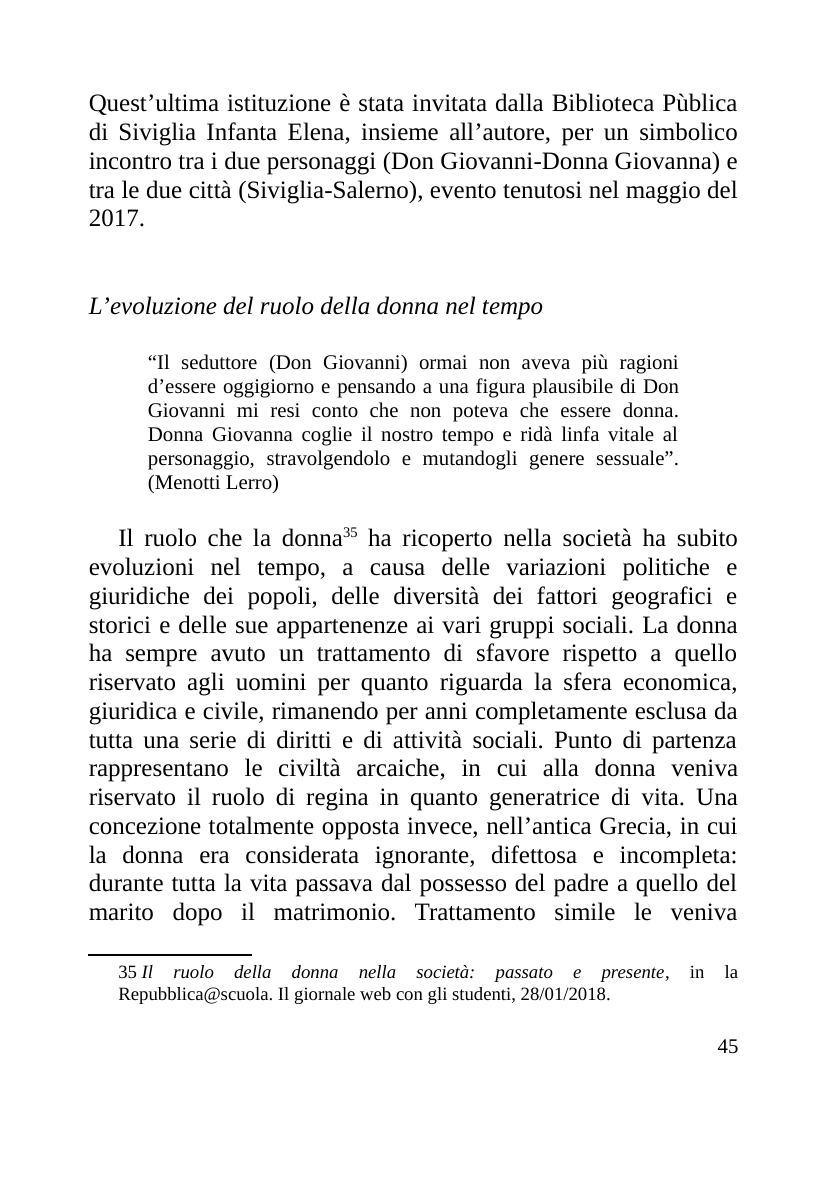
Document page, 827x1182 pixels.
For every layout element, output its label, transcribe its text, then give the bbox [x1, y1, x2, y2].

text Il suo lavoro per l’opera Donna Giovanna, sicuramente una delle più innovative rispetto alla tradizione, inizia con un testo in prosa, pubblicato nel 2015 con il titolo Donna Giovanna, di cui pubblica anche una versione multilingue in inglese, spagnolo e rumeno nel 2016 con il titolo Donna Giovanna, l’ingannatrice di Salerno (commedia in cinque atti). Successivamente darà vita al testo lirico (2017) intitolato Donna Giovanna (opera lirica in due atti). Per quanto riguarda il libretto d’opera, sebbene svariati siano stati gli incontri che l’autore ha tenuto in tutta Italia e anche a Siviglia, nella Biblioteca Pubblica Infanta Elena, c’è da dire che non essendovi per lo stesso libretto ancora una parte in musica, non ha avuto nessuna rappresentazione. La commedia in prosa scritta in cinque atti, invece, ha avuto cinque rappresentazioni diverse. La prima rappresentazione è avvenuta per volere della Biblioteca Marucelliana di Firenze e della compagnia teatrale toscana Live Art, originaria del Mugello, di Marco Paoli, nel salone Monumentale, sabato 25 novembre 2017 alle ore 16. La seconda è avvenuta per volere dell’istituto di istruzione superiore Parmenide al Teatro Auditorium Leo De Bernarnidis di Vallo della Lucania, venerdì 11 e sabato 12 maggio 2018. La terza rappresentazione è avvenuta al Teatro Sala Fontana a Milano il 24 ottobre 2018. La quarta, è stata al Teatro Sancarluccio di Napoli nei giorni 26/27/28 ottobre 2018. L’ultima finora, è andata in scena il 18 gennaio 2019 nella Villa Pecori Giraldi a Borgo San Lorenzo. Inoltre, il testo è stato presentato presso l’Accademia di Belle Arti di Brera di Milano; la Biblioteca Nazionale di Napoli; l’Istituto Cervantes di Napoli; il Reale Collegio di Spagna a Bologna; l’Archivio Storico di Palermo; il Liceo Artistico di Brera; la Biblioteca Nazionale di Potenza; diverse gallerie d’arte di Milano; la Biblioteca Marucelliana di Firenze; l’Archivio di Stato di Salerno; la storica Libreria di Bocca di Milano (in cui tre maestri delle arti pittoriche e scultoree esposero la propria interpretazione del nuovo personaggio); la Biblioteca Provinciale di Salerno. Quest’ultima istituzione è stata invitata dalla Biblioteca Pùblica di Siviglia Infanta Elena, insieme all’autore, per un simbolico incontro tra i due personaggi (Don Giovanni-Donna Giovanna) e tra le due città (Siviglia-Salerno), evento tenutosi nel maggio del 2017. [88, 88, 738, 232]
text “Il seduttore (Don Giovanni) ormai non aveva più ragioni d’essere oggigiorno e pensando a una figura plausibile di Don Giovanni mi resi conto che non poteva che essere donna. Donna Giovanna coglie il nostro tempo e ridà linfa vitale al personaggio, stravolgendolo e mutandogli genere sessuale”. (Menotti Lerro) [148, 349, 679, 494]
text Il ruolo della donna nella società: passato e presente, in la Repubblica@scuola. Il giornale web con gli studenti, 28/01/2018. [118, 961, 738, 1004]
subtitle L’evoluzione del ruolo della donna nel tempo [88, 291, 738, 320]
text Il ruolo che la donna ha ricoperto nella società ha subito evoluzioni nel tempo, a causa delle variazioni politiche e giuridiche dei popoli, delle diversità dei fattori geografici e storici e delle sue appartenenze ai vari gruppi sociali. La donna ha sempre avuto un trattamento di sfavore rispetto a quello riservato agli uomini per quanto riguarda la sfera economica, giuridica e civile, rimanendo per anni completamente esclusa da tutta una serie di diritti e di attività sociali. Punto di partenza rappresentano le civiltà arcaiche, in cui alla donna veniva riservato il ruolo di regina in quanto generatrice di vita. Una concezione totalmente opposta invece, nell’antica Grecia, in cui la donna era considerata ignorante, difettosa e incompleta: durante tutta la vita passava dal possesso del padre a quello del marito dopo il matrimonio. Trattamento simile le veniva [88, 523, 738, 926]
